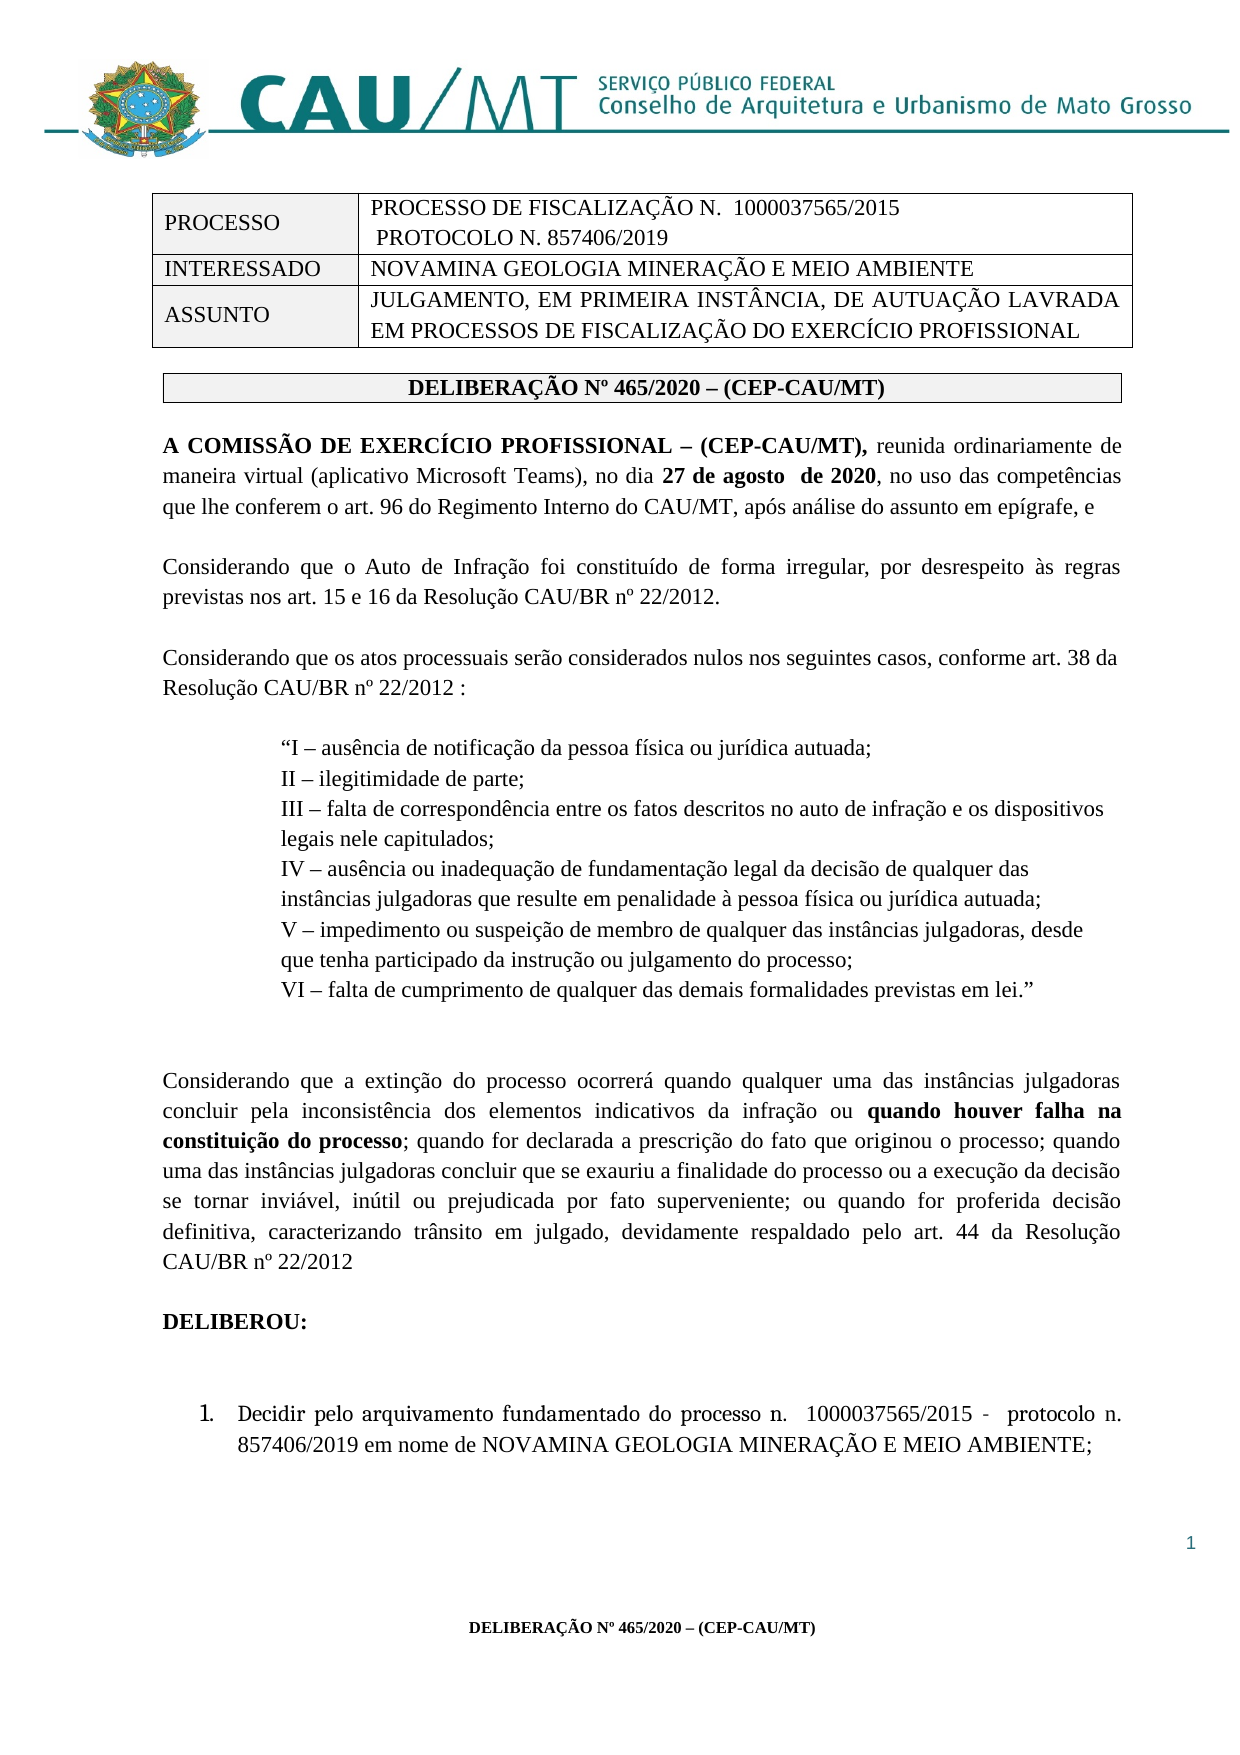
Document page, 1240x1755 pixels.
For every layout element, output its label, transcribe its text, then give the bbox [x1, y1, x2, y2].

text III – falta de correspondência entre os fatos descritos no auto de infração e os dispositivos legais nele capitulados; [281, 795, 1122, 851]
table_cell JULGAMENTO, EM PRIMEIRA INSTÂNCIA, DE AUTUAÇÃO LAVRADA EM PROCESSOS DE FISCALIZAÇÃO DO EXERCÍCIO PROFISSIONAL [359, 286, 1132, 347]
text A COMISSÃO DE EXERCÍCIO PROFISSIONAL – (CEP-CAU/MT), reunida ordinariamente de maneira virtual (aplicativo Microsoft Teams), no dia 27 de agosto de 2020, no uso das competências que lhe conferem o art. 96 do Regimento Interno do CAU/MT, após análise do assunto em epígrafe, e [162, 432, 1122, 519]
text Considerando que os atos processuais serão considerados nulos nos seguintes casos, conforme art. 38 da Resolução CAU/BR nº 22/2012 : [162, 644, 1122, 700]
text “I – ausência de notificação da pessoa física ou jurídica autuada; [281, 734, 1122, 761]
text II – ilegitimidade de parte; [281, 764, 1122, 791]
table_cell INTERESSADO [153, 255, 358, 285]
table_header PROCESSO [153, 194, 358, 254]
table_cell ASSUNTO [153, 286, 358, 347]
text DELIBERAÇÃO Nº 465/2020 – (CEP-CAU/MT) [164, 374, 1121, 402]
text IV – ausência ou inadequação de fundamentação legal da decisão de qualquer das instâncias julgadoras que resulte em penalidade à pessoa física ou jurídica autuada; [281, 855, 1122, 912]
table_header PROCESSO DE FISCALIZAÇÃO N. 1000037565/2015 PROTOCOLO N. 857406/2019 [359, 194, 1132, 254]
text VI – falta de cumprimento de qualquer das demais formalidades previstas em lei.” [281, 976, 1122, 1002]
table_cell NOVAMINA GEOLOGIA MINERAÇÃO E MEIO AMBIENTE [359, 255, 1132, 285]
text V – impedimento ou suspeição de membro de qualquer das instâncias julgadoras, desde que tenha participado da instrução ou julgamento do processo; [281, 916, 1122, 972]
list Decidir pelo arquivamento fundamentado do processo n. 1000037565/2015 - protocolo n. 857406/2019 em nome de NOVAMINA GEOLOGIA MINERAÇÃO E MEIO AMBIENTE; [200, 1399, 1122, 1458]
text DELIBEROU: [162, 1308, 1122, 1335]
text Considerando que o Auto de Infração foi constituído de forma irregular, por desrespeito às regras previstas nos art. 15 e 16 da Resolução CAU/BR nº 22/2012. [162, 553, 1122, 610]
text Considerando que a extinção do processo ocorrerá quando qualquer uma das instâncias julgadoras concluir pela inconsistência dos elementos indicativos da infração ou quando houver falha na constituição do processo; quando for declarada a prescrição do fato que originou o processo; quando uma das instâncias julgadoras concluir que se exauriu a finalidade do processo ou a execução da decisão se tornar inviável, inútil ou prejudicada por fato superveniente; ou quando for proferida decisão definitiva, caracterizando trânsito em julgado, devidamente respaldado pelo art. 44 da Resolução CAU/BR nº 22/2012 [162, 1067, 1122, 1274]
